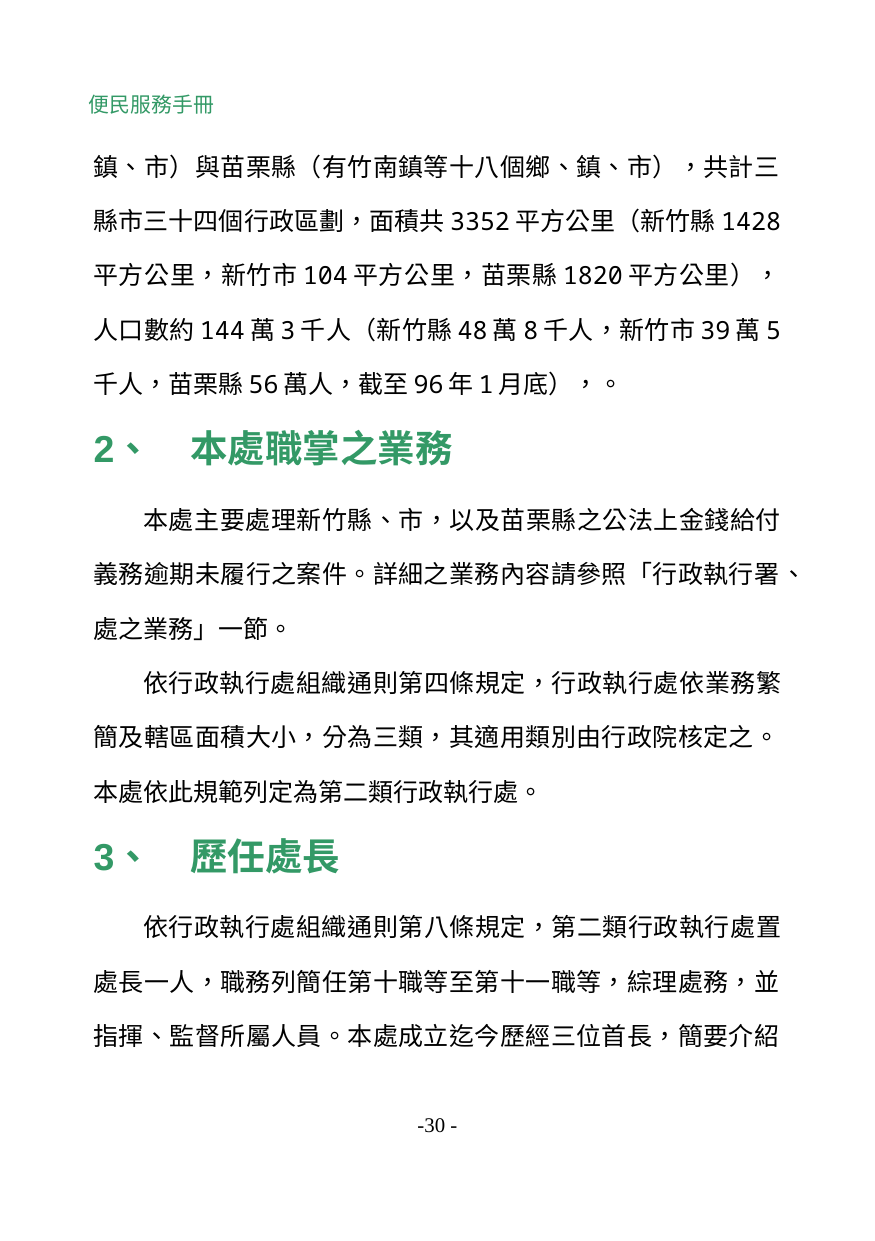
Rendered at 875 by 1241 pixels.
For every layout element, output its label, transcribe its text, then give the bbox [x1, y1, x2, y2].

text 本處管轄區域為：新竹市、新竹縣（有新豐鄉等十三個鄉、鎮、市）與苗栗縣（有竹南鎮等十八個鄉、鎮、市），共計三縣市三十四個行政區劃，面積共3352平方公里（新竹縣1428平方公里，新竹市104平方公里，苗栗縣1820平方公里），人口數約144萬3千人（新竹縣48萬8千人，新竹市39萬5千人，苗栗縣56萬人，截至96年1月底），。 [93, 147, 781, 401]
subtitle 本處職掌之業務 [93, 419, 781, 473]
text 本處主要處理新竹縣、市，以及苗栗縣之公法上金錢給付義務逾期未履行之案件。詳細之業務內容請參照「行政執行署、處之業務」一節。 [93, 500, 781, 645]
text 依行政執行處組織通則第四條規定，行政執行處依業務繁簡及轄區面積大小，分為三類，其適用類別由行政院核定之。本處依此規範列定為第二類行政執行處。 [93, 663, 781, 808]
text 依行政執行處組織通則第八條規定，第二類行政執行處置處長一人，職務列簡任第十職等至第十一職等，綜理處務，並指揮、監督所屬人員。本處成立迄今歷經三位首長，簡要介紹 [93, 908, 781, 1053]
subtitle 歷任處長 [93, 827, 781, 881]
